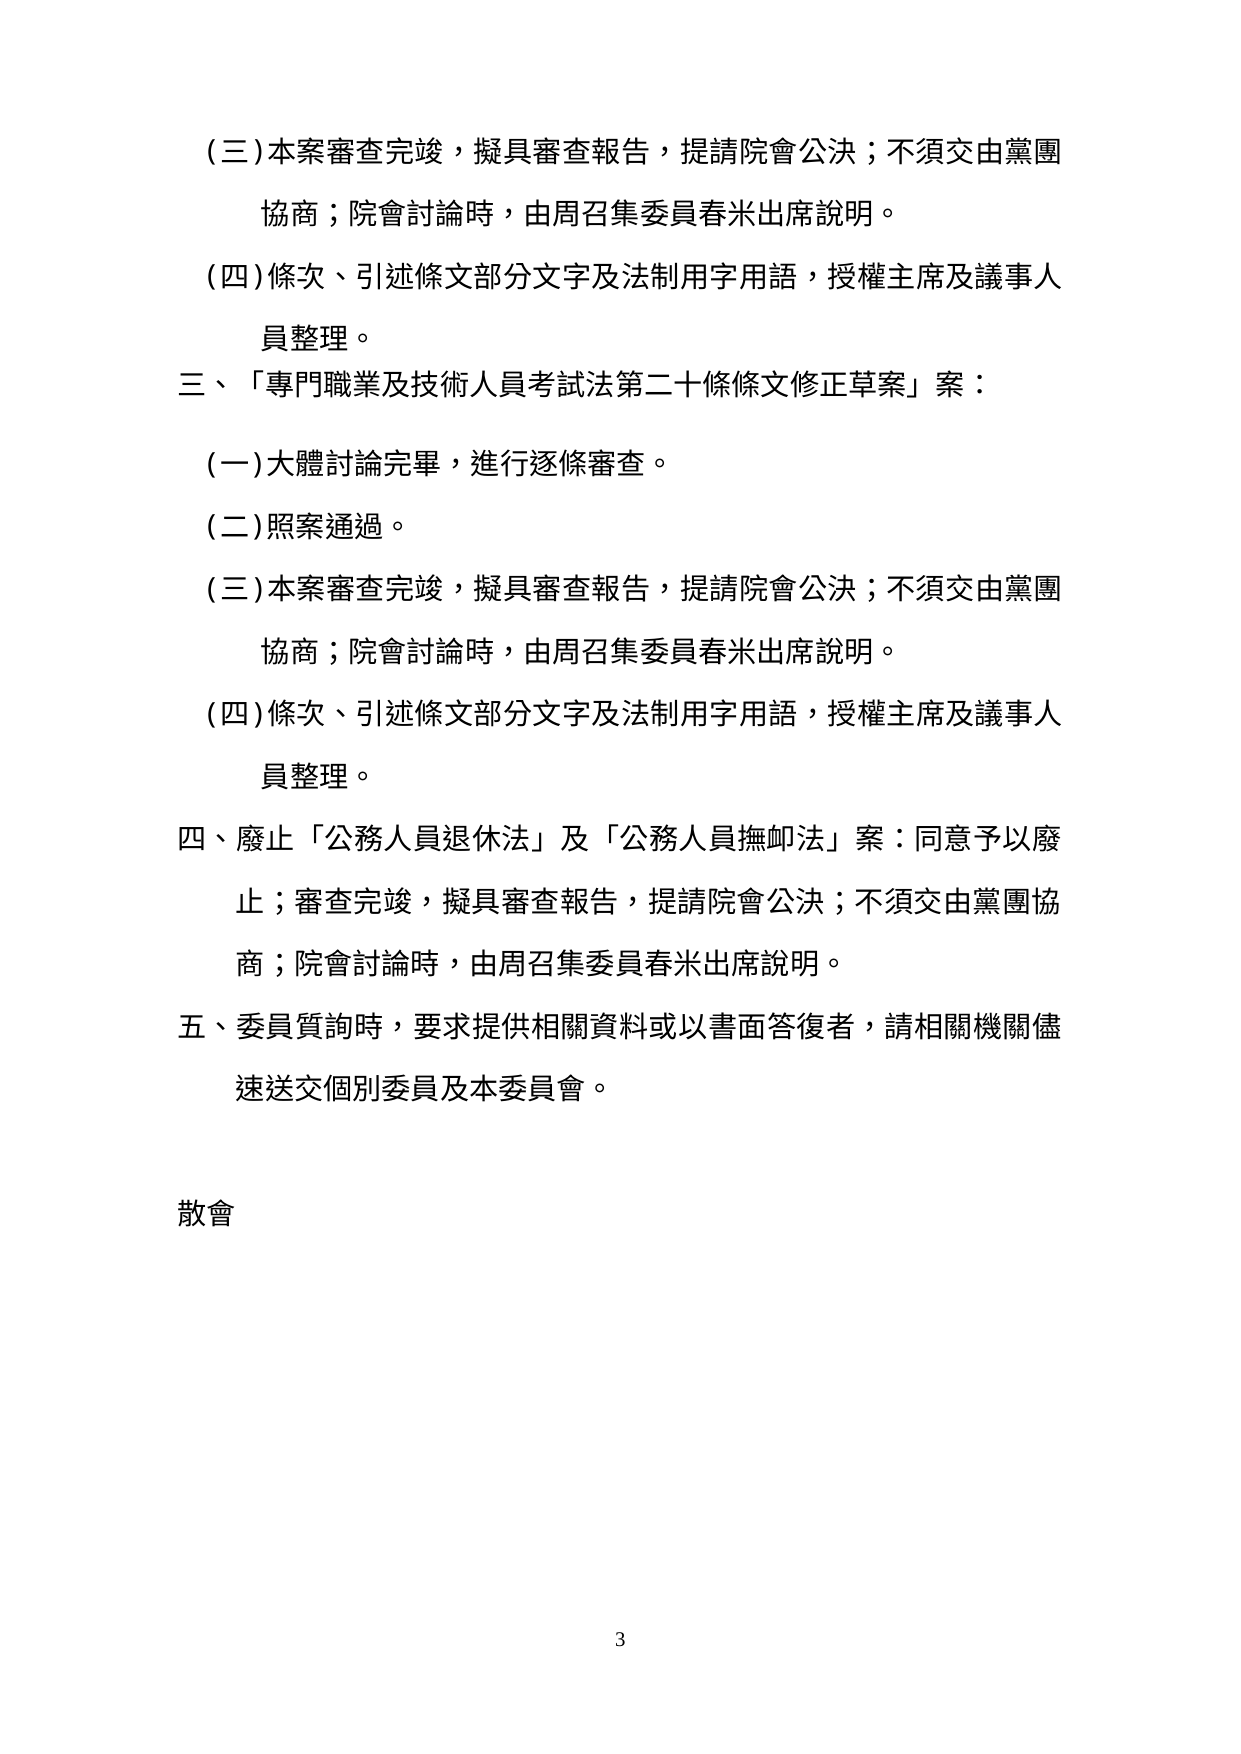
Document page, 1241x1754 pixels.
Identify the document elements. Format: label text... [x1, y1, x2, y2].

text (三)本案審查完竣，擬具審查報告，提請院會公決；不須交由黨團協商；院會討論時，由周召集委員春米出席說明。 [202, 108, 1063, 233]
text 四、廢止「公務人員退休法」及「公務人員撫卹法」案：同意予以廢止；審查完竣，擬具審查報告，提請院會公決；不須交由黨團協商；院會討論時，由周召集委員春米出席說明。 [177, 795, 1063, 983]
text (四)條次、引述條文部分文字及法制用字用語，授權主席及議事人員整理。 [202, 233, 1063, 358]
text 散會 [177, 1170, 1063, 1233]
text (二)照案通過。 [202, 483, 1063, 545]
text (四)條次、引述條文部分文字及法制用字用語，授權主席及議事人員整理。 [202, 670, 1063, 795]
text (一)大體討論完畢，進行逐條審查。 [202, 420, 1063, 483]
text (三)本案審查完竣，擬具審查報告，提請院會公決；不須交由黨團協商；院會討論時，由周召集委員春米出席說明。 [202, 545, 1063, 670]
text 三、「專門職業及技術人員考試法第二十條條文修正草案」案： [177, 365, 1063, 403]
text 五、委員質詢時，要求提供相關資料或以書面答復者，請相關機關儘速送交個別委員及本委員會。 [177, 983, 1063, 1108]
